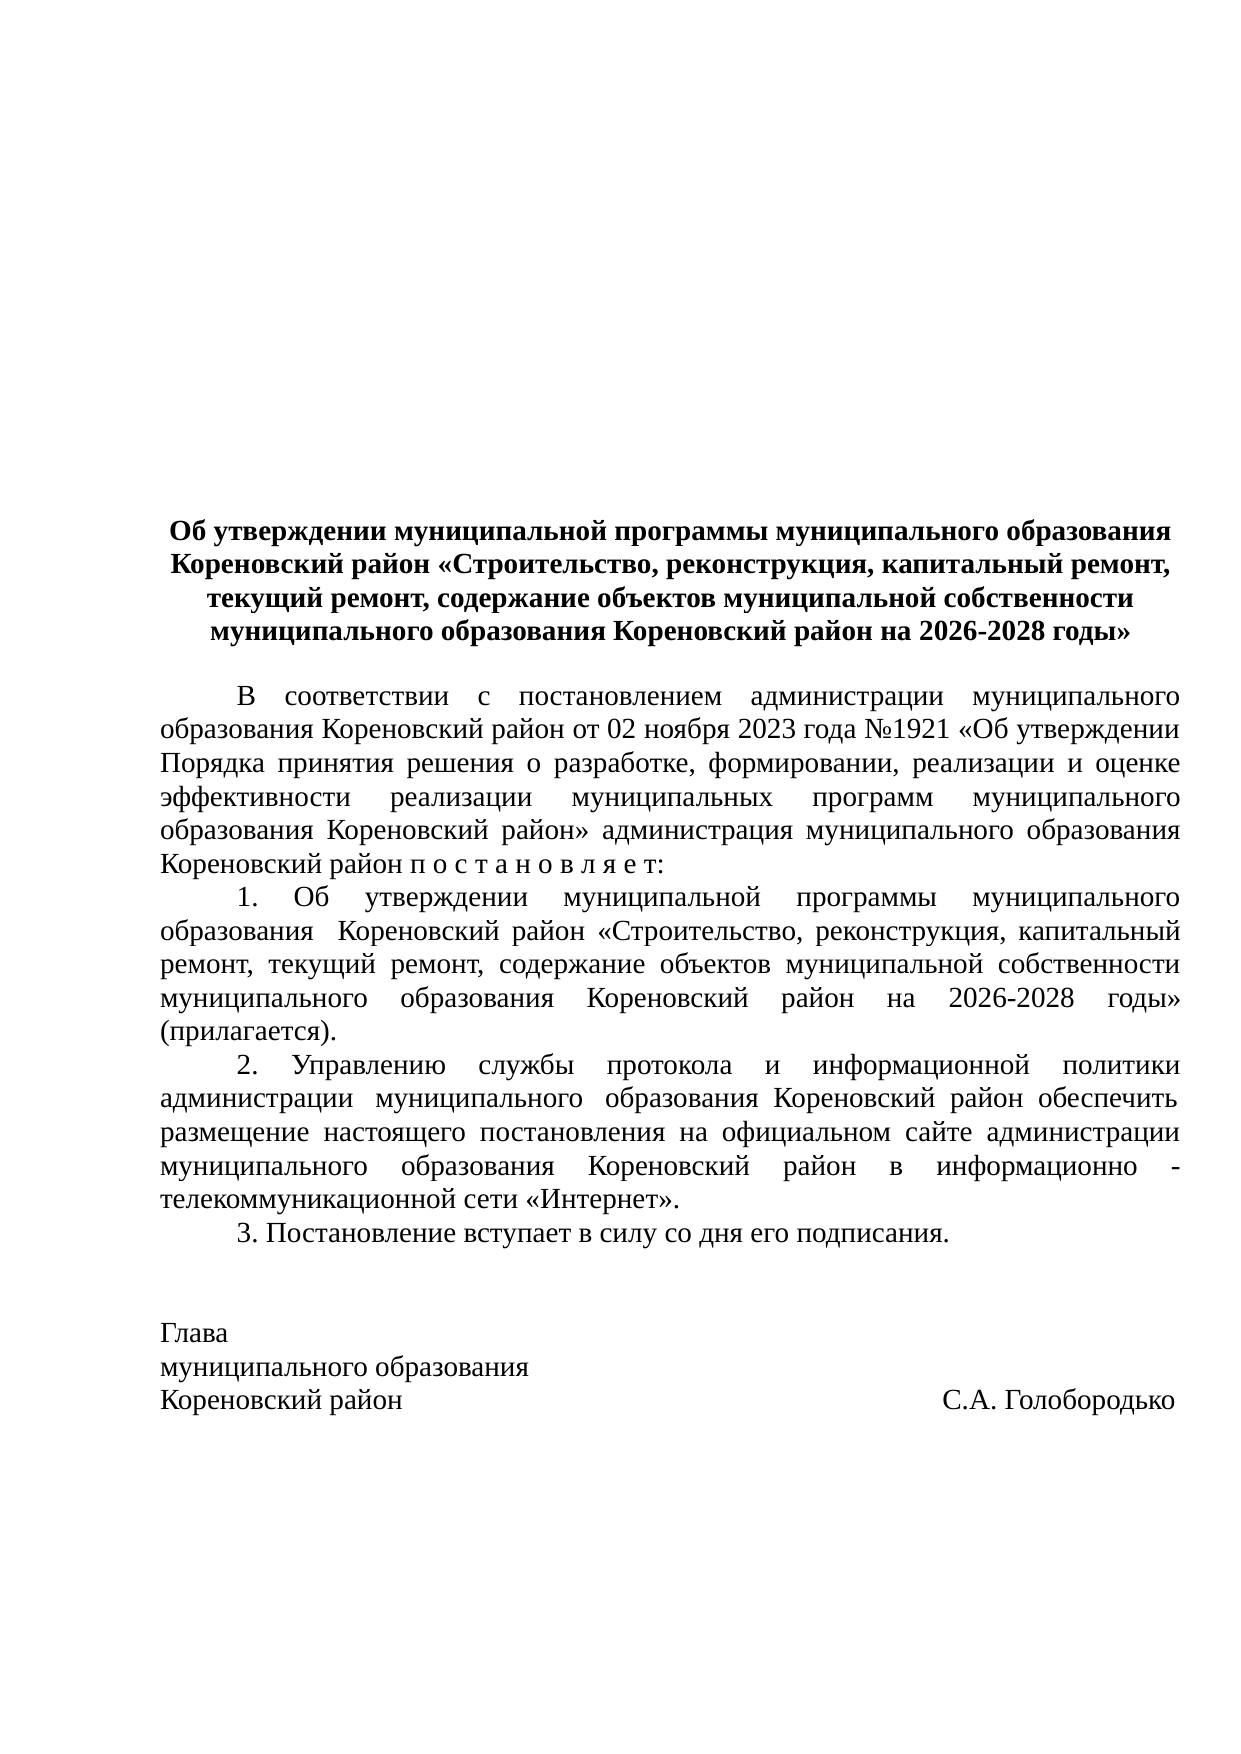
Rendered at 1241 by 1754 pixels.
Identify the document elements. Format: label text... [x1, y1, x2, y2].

text 1. Об утверждении муниципальной программы муниципального образования Кореновский район «Строительство, реконструкция, капитальный ремонт, текущий ремонт, содержание объектов муниципальной собственности муниципального образования Кореновский район на 2026-2028 годы» (прилагается). [160, 879, 1181, 1047]
text Кореновский район С.А. Голобородько [160, 1382, 1181, 1416]
text 3. Постановление вступает в силу со дня его подписания. [160, 1215, 1181, 1248]
text размещение настоящего постановления на официальном сайте администрации муниципального образования Кореновский район в информационно - телекоммуникационной сети «Интернет». [160, 1114, 1181, 1215]
text Глава [160, 1315, 1181, 1349]
text муниципального образования [160, 1349, 1181, 1382]
subtitle 2. Управлению службы протокола и информационной политики администрации муниципального образования Кореновский район обеспечить [160, 1047, 1181, 1114]
text Об утверждении муниципальной программы муниципального образования Кореновский район «Строительство, реконструкция, капитальный ремонт, текущий ремонт, содержание объектов муниципальной собственности муниципального образования Кореновский район на 2026-2028 годы» [160, 513, 1181, 647]
text В соответствии с постановлением администрации муниципального образования Кореновский район от 02 ноября 2023 года №1921 «Об утверждении Порядка принятия решения о разработке, формировании, реализации и оценке эффективности реализации муниципальных программ муниципального образования Кореновский район» администрация муниципального образования Кореновский район п о с т а н о в л я е т: [160, 678, 1181, 879]
